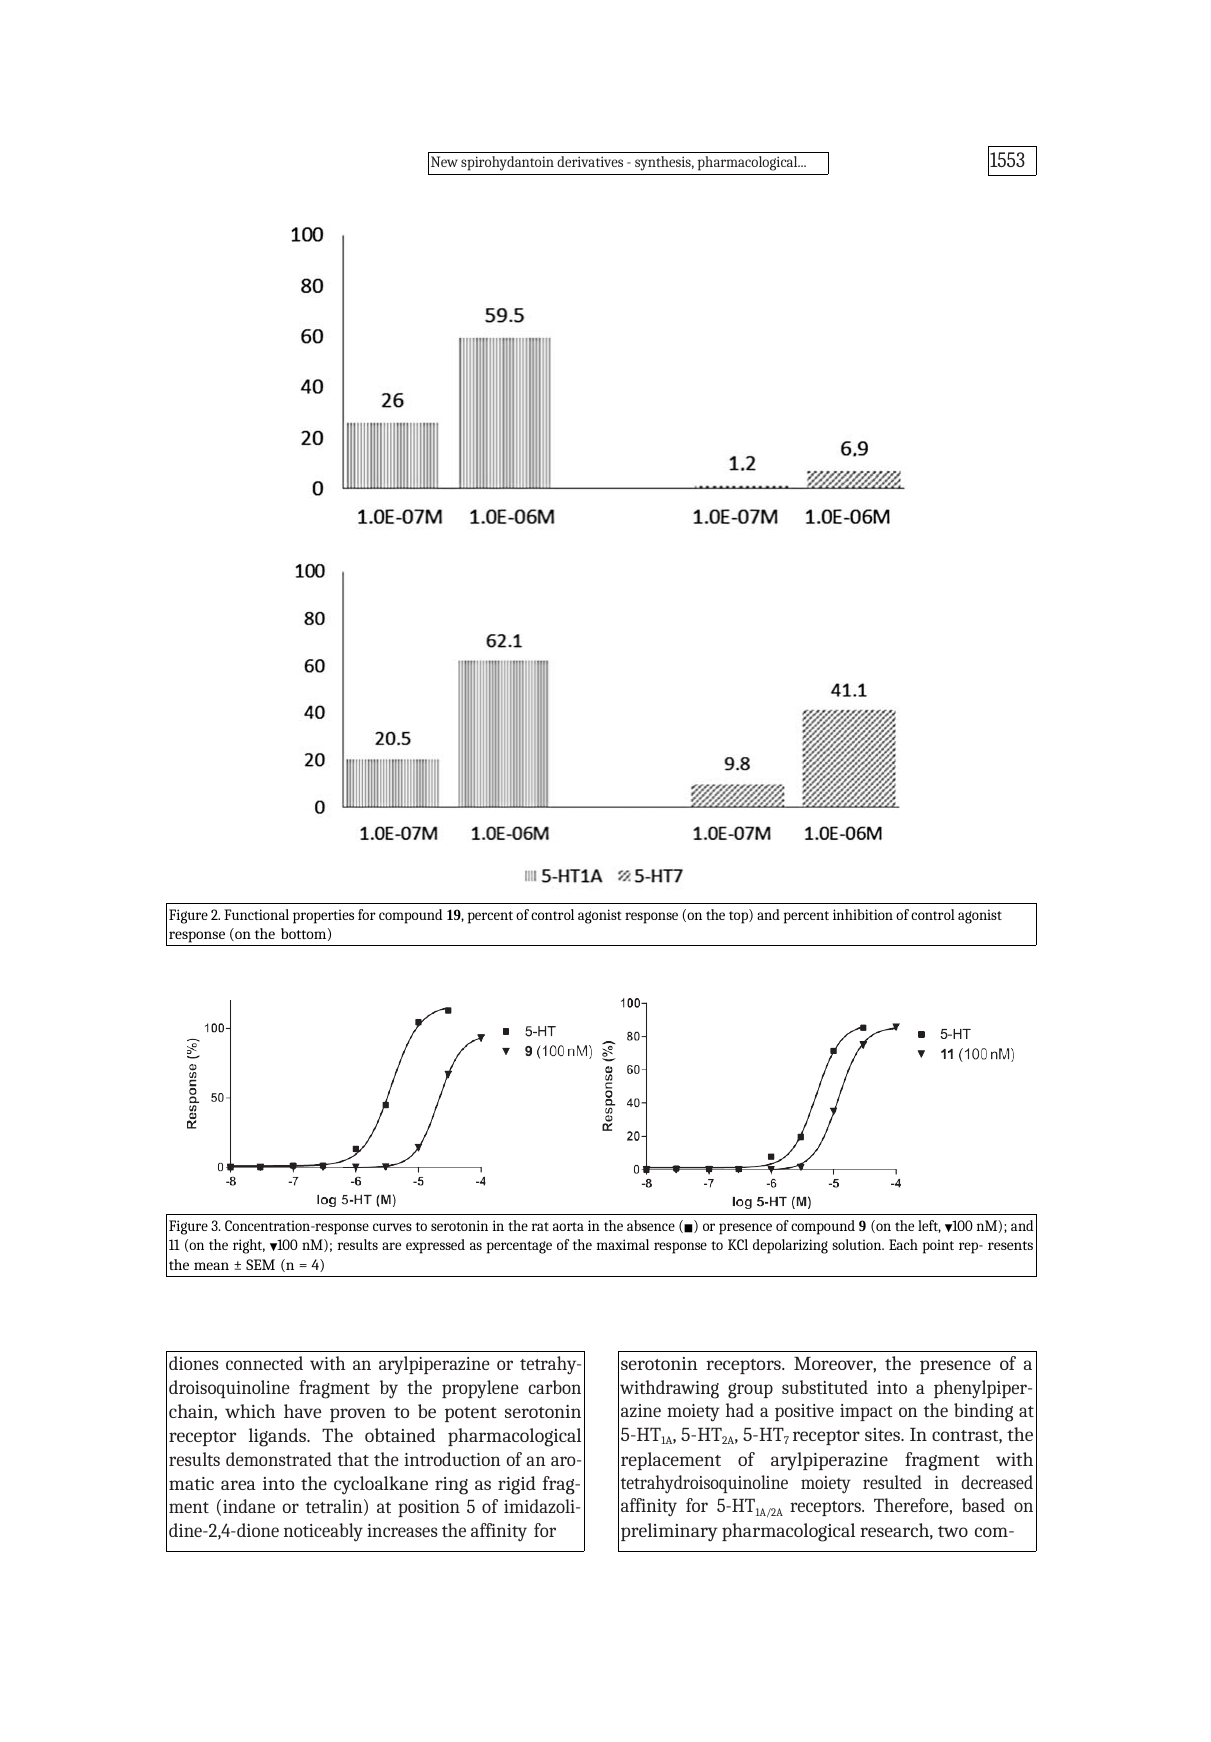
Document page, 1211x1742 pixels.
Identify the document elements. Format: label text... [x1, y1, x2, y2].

picture [537, 1045, 564, 1059]
text diones connected with an arylpiperazine or tetrahy- droisoquinoline fragment by the propylene carbon chain, which have proven to be potent serotonin receptor ligands. The obtained pharmacological results demonstrated that the introduction of an aro- matic area into the cycloalkane ring as rigid frag- ment (indane or tetralin) at position 5 of imidazoli- dine-2,4-dione noticeably increases the affinity for [169, 1353, 582, 1543]
text serotonin receptors. Moreover, the presence of a withdrawing group substituted into a phenylpiper- azine moiety had a positive impact on the binding at 5-HT1A, 5-HT2A, 5-HT7 receptor sites. In contrast, the replacement of arylpiperazine fragment with tetrahydroisoquinoline moiety resulted in decreased affinity for 5-HT1A/2A receptors. Therefore, based on preliminary pharmacological research, two com- [620, 1353, 1034, 1543]
text New spirohydantoin derivatives - synthesis, pharmacological... [430, 154, 828, 172]
text Figure 3. Concentration-response curves to serotonin in the rat aorta in the absence (■) or presence of compound 9 (on the left, ▼100 nM); and 11 (on the right, ▼100 nM); results are expressed as percentage of the maximal response to KCl depolarizing solution. Each point rep- resents the mean ± SEM (n = 4) [169, 1217, 1034, 1274]
picture [602, 998, 901, 1209]
picture [291, 226, 908, 890]
picture [991, 1048, 1014, 1062]
picture [187, 1000, 486, 1207]
picture [959, 1048, 987, 1062]
text 1553 [990, 148, 1036, 173]
picture [568, 1045, 592, 1059]
text Figure 2. Functional properties for compound 19, percent of control agonist response (on the top) and percent inhibition of control agonist response (on the bottom) [169, 905, 1036, 943]
